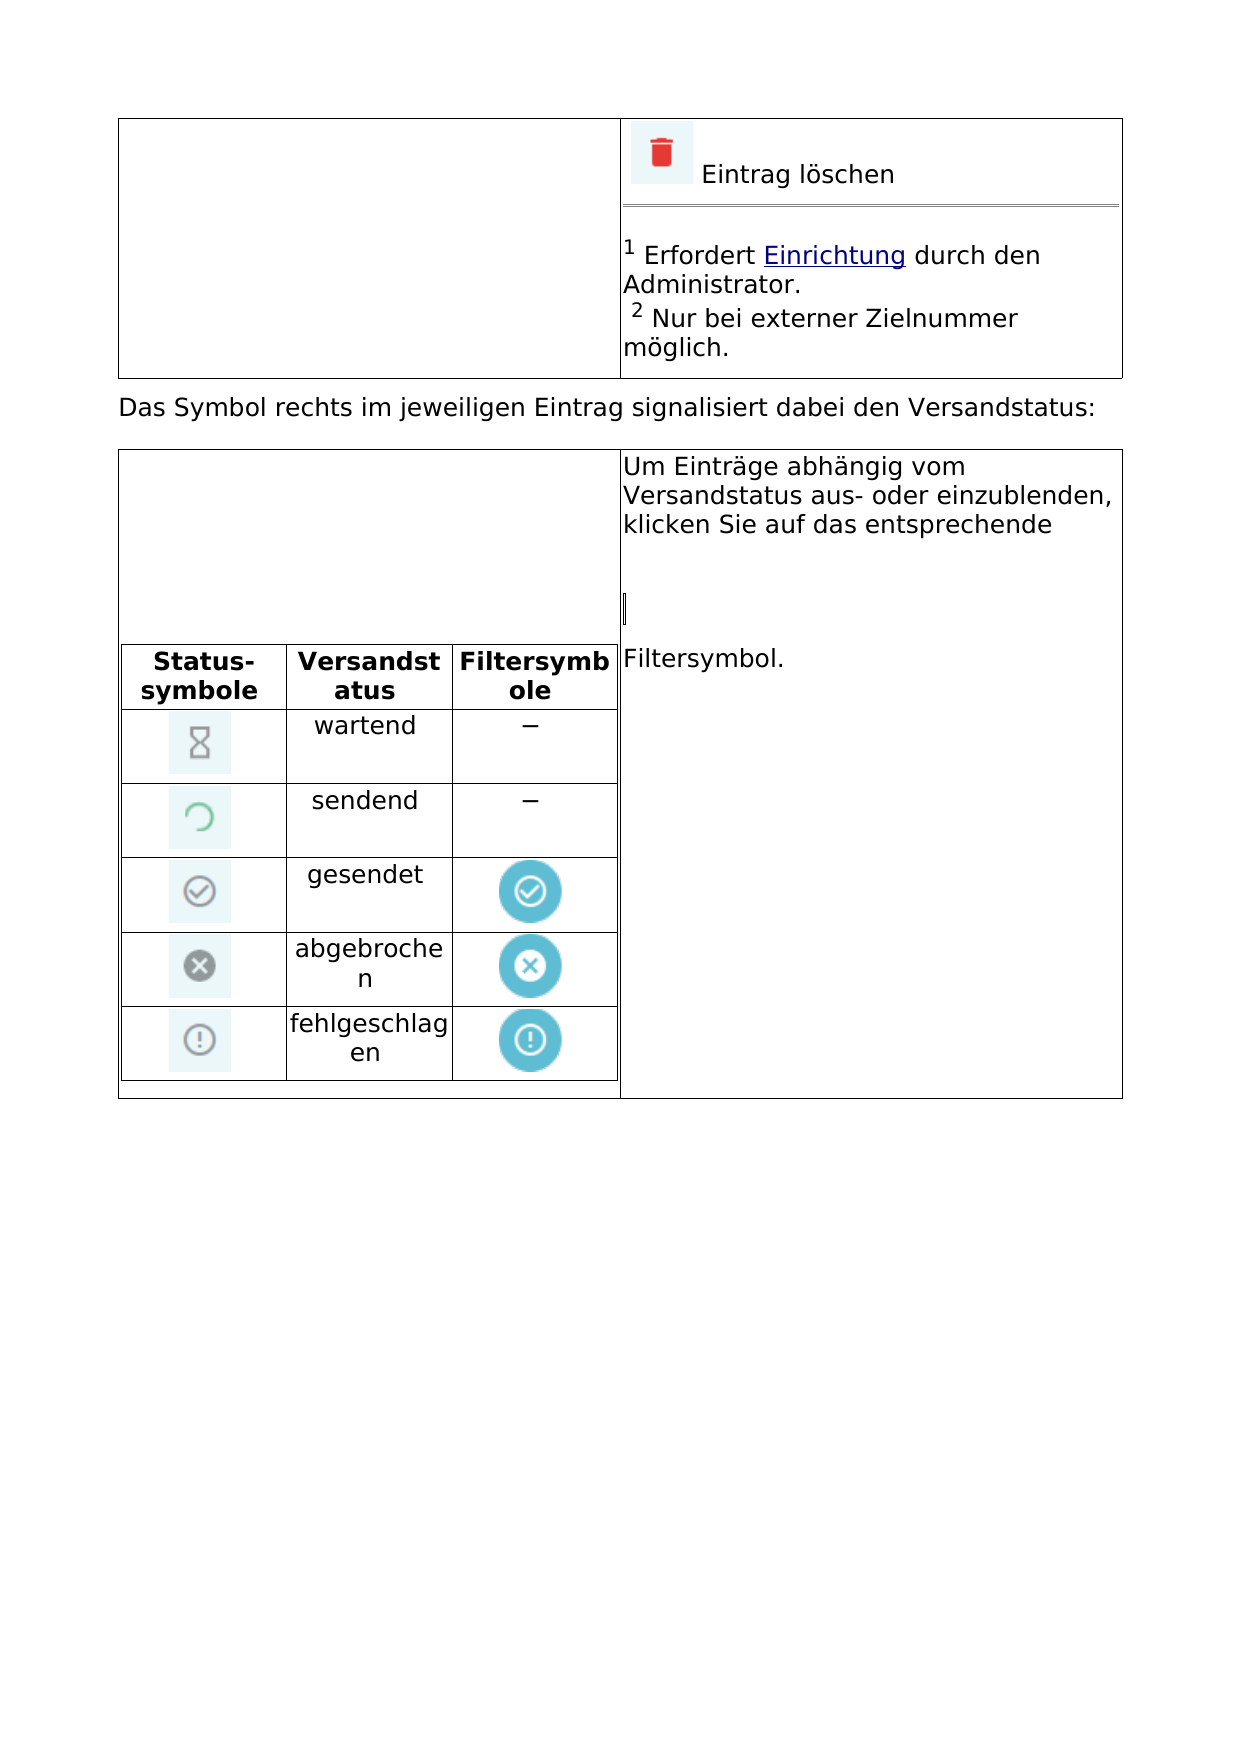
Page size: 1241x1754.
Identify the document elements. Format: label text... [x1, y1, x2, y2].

table_cell [122, 933, 286, 1006]
picture [168, 934, 232, 998]
table_header Filtersymbole [453, 645, 617, 708]
picture [168, 786, 232, 849]
table_cell gesendet [287, 858, 452, 932]
table_cell [453, 1007, 617, 1080]
picture [168, 860, 232, 923]
table_header Versandstatus [287, 645, 452, 708]
picture [499, 1009, 562, 1072]
table_header Status- symbole [122, 645, 286, 708]
table_cell fehlgeschlagen [287, 1007, 452, 1080]
picture [168, 1009, 232, 1072]
table_header Eintrag löschen 1 Erfordert Einrichtung durch den Administrator. 2 Nur bei externer Zielnummer möglich. [621, 119, 1122, 378]
table_header Um Einträge abhängig vom Versandstatus aus- oder einzublenden, klicken Sie auf das entsprechende Filtersymbol. [621, 450, 1122, 1098]
picture [499, 934, 562, 998]
table_cell [122, 710, 286, 783]
picture [499, 860, 562, 923]
table_cell − [453, 710, 617, 783]
picture [168, 711, 232, 774]
table_cell [122, 858, 286, 932]
table_cell [453, 858, 617, 932]
table_header [119, 119, 620, 378]
table_cell [122, 784, 286, 857]
table_cell − [453, 784, 617, 857]
table_cell [122, 1007, 286, 1080]
table_cell abgebrochen [287, 933, 452, 1006]
table_cell wartend [287, 710, 452, 783]
table_cell [453, 933, 617, 1006]
text Das Symbol rechts im jeweiligen Eintrag signalisiert dabei den Versandstatus: [118, 393, 1122, 422]
table_header [119, 450, 620, 1098]
picture [630, 121, 694, 184]
table_cell sendend [287, 784, 452, 857]
